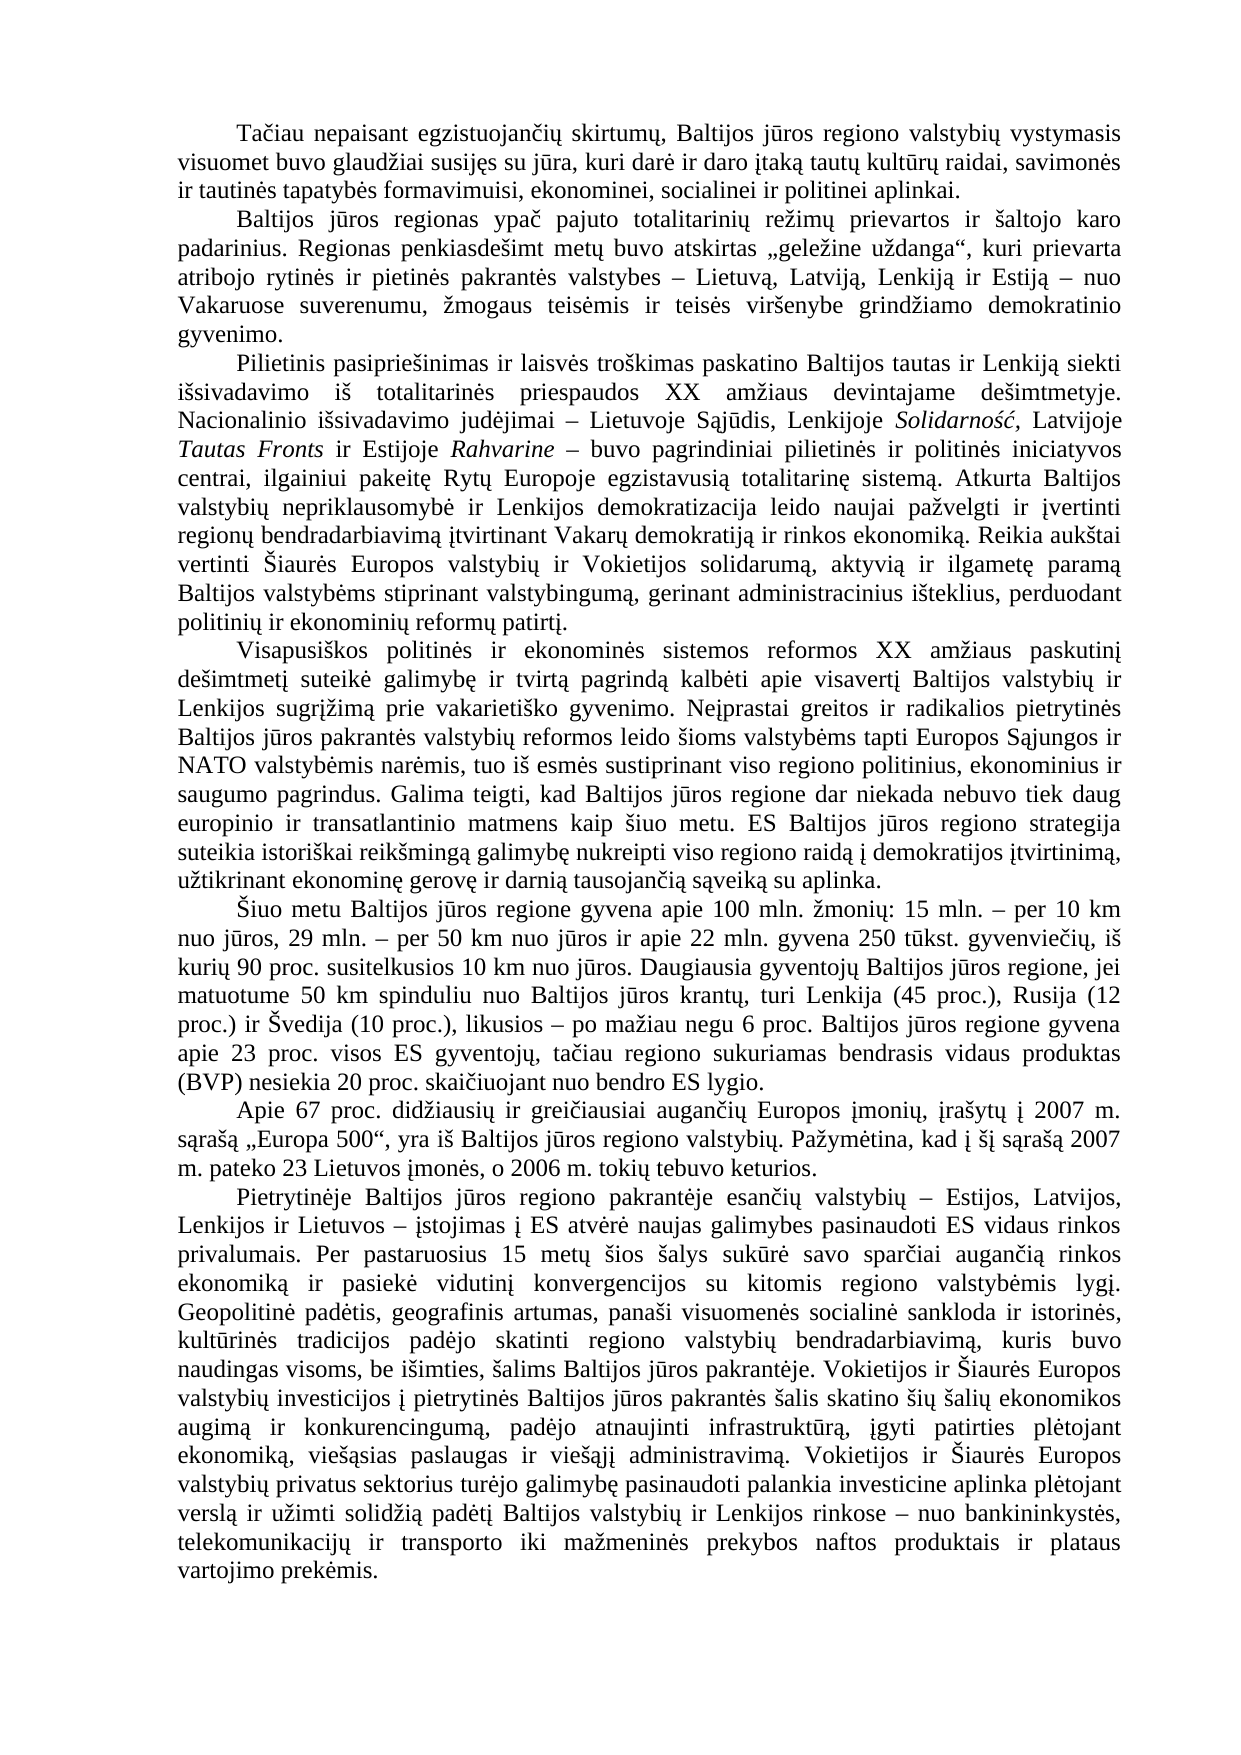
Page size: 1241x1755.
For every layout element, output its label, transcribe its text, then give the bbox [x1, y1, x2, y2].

text Visapusiškos politinės ir ekonominės sistemos reformos XX amžiaus paskutinį dešimtmetį suteikė galimybę ir tvirtą pagrindą kalbėti apie visavertį Baltijos valstybių ir Lenkijos sugrįžimą prie vakarietiško gyvenimo. Neįprastai greitos ir radikalios pietrytinės Baltijos jūros pakrantės valstybių reformos leido šioms valstybėms tapti Europos Sąjungos ir NATO valstybėmis narėmis, tuo iš esmės sustiprinant viso regiono politinius, ekonominius ir saugumo pagrindus. Galima teigti, kad Baltijos jūros regione dar niekada nebuvo tiek daug europinio ir transatlantinio matmens kaip šiuo metu. ES Baltijos jūros regiono strategija suteikia istoriškai reikšmingą galimybę nukreipti viso regiono raidą į demokratijos įtvirtinimą, užtikrinant ekonominę gerovę ir darnią tausojančią sąveiką su aplinka. [177, 636, 1122, 894]
text Apie 67 proc. didžiausių ir greičiausiai augančių Europos įmonių, įrašytų į 2007 m. sąrašą „Europa 500“, yra iš Baltijos jūros regiono valstybių. Pažymėtina, kad į šį sąrašą 2007 m. pateko 23 Lietuvos įmonės, o 2006 m. tokių tebuvo keturios. [177, 1096, 1122, 1182]
text Pilietinis pasipriešinimas ir laisvės troškimas paskatino Baltijos tautas ir Lenkiją siekti išsivadavimo iš totalitarinės priespaudos XX amžiaus devintajame dešimtmetyje. Nacionalinio išsivadavimo judėjimai – Lietuvoje Sąjūdis, Lenkijoje Solidarność, Latvijoje Tautas Fronts ir Estijoje Rahvarine – buvo pagrindiniai pilietinės ir politinės iniciatyvos centrai, ilgainiui pakeitę Rytų Europoje egzistavusią totalitarinę sistemą. Atkurta Baltijos valstybių nepriklausomybė ir Lenkijos demokratizacija leido naujai pažvelgti ir įvertinti regionų bendradarbiavimą įtvirtinant Vakarų demokratiją ir rinkos ekonomiką. Reikia aukštai vertinti Šiaurės Europos valstybių ir Vokietijos solidarumą, aktyvią ir ilgametę paramą Baltijos valstybėms stiprinant valstybingumą, gerinant administracinius išteklius, perduodant politinių ir ekonominių reformų patirtį. [177, 348, 1122, 636]
text Šiuo metu Baltijos jūros regione gyvena apie 100 mln. žmonių: 15 mln. – per 10 km nuo jūros, 29 mln. – per 50 km nuo jūros ir apie 22 mln. gyvena 250 tūkst. gyvenviečių, iš kurių 90 proc. susitelkusios 10 km nuo jūros. Daugiausia gyventojų Baltijos jūros regione, jei matuotume 50 km spinduliu nuo Baltijos jūros krantų, turi Lenkija (45 proc.), Rusija (12 proc.) ir Švedija (10 proc.), likusios – po mažiau negu 6 proc. Baltijos jūros regione gyvena apie 23 proc. visos ES gyventojų, tačiau regiono sukuriamas bendrasis vidaus produktas (BVP) nesiekia 20 proc. skaičiuojant nuo bendro ES lygio. [177, 894, 1122, 1096]
text Baltijos jūros regionas ypač pajuto totalitarinių režimų prievartos ir šaltojo karo padarinius. Regionas penkiasdešimt metų buvo atskirtas „geležine uždanga“, kuri prievarta atribojo rytinės ir pietinės pakrantės valstybes – Lietuvą, Latviją, Lenkiją ir Estiją – nuo Vakaruose suverenumu, žmogaus teisėmis ir teisės viršenybe grindžiamo demokratinio gyvenimo. [177, 204, 1122, 348]
text Tačiau nepaisant egzistuojančių skirtumų, Baltijos jūros regiono valstybių vystymasis visuomet buvo glaudžiai susijęs su jūra, kuri darė ir daro įtaką tautų kultūrų raidai, savimonės ir tautinės tapatybės formavimuisi, ekonominei, socialinei ir politinei aplinkai. [177, 118, 1122, 204]
text Pietrytinėje Baltijos jūros regiono pakrantėje esančių valstybių – Estijos, Latvijos, Lenkijos ir Lietuvos – įstojimas į ES atvėrė naujas galimybes pasinaudoti ES vidaus rinkos privalumais. Per pastaruosius 15 metų šios šalys sukūrė savo sparčiai augančią rinkos ekonomiką ir pasiekė vidutinį konvergencijos su kitomis regiono valstybėmis lygį. Geopolitinė padėtis, geografinis artumas, panaši visuomenės socialinė sankloda ir istorinės, kultūrinės tradicijos padėjo skatinti regiono valstybių bendradarbiavimą, kuris buvo naudingas visoms, be išimties, šalims Baltijos jūros pakrantėje. Vokietijos ir Šiaurės Europos valstybių investicijos į pietrytinės Baltijos jūros pakrantės šalis skatino šių šalių ekonomikos augimą ir konkurencingumą, padėjo atnaujinti infrastruktūrą, įgyti patirties plėtojant ekonomiką, viešąsias paslaugas ir viešąjį administravimą. Vokietijos ir Šiaurės Europos valstybių privatus sektorius turėjo galimybę pasinaudoti palankia investicine aplinka plėtojant verslą ir užimti solidžią padėtį Baltijos valstybių ir Lenkijos rinkose – nuo bankininkystės, telekomunikacijų ir transporto iki mažmeninės prekybos naftos produktais ir plataus vartojimo prekėmis. [177, 1182, 1122, 1584]
